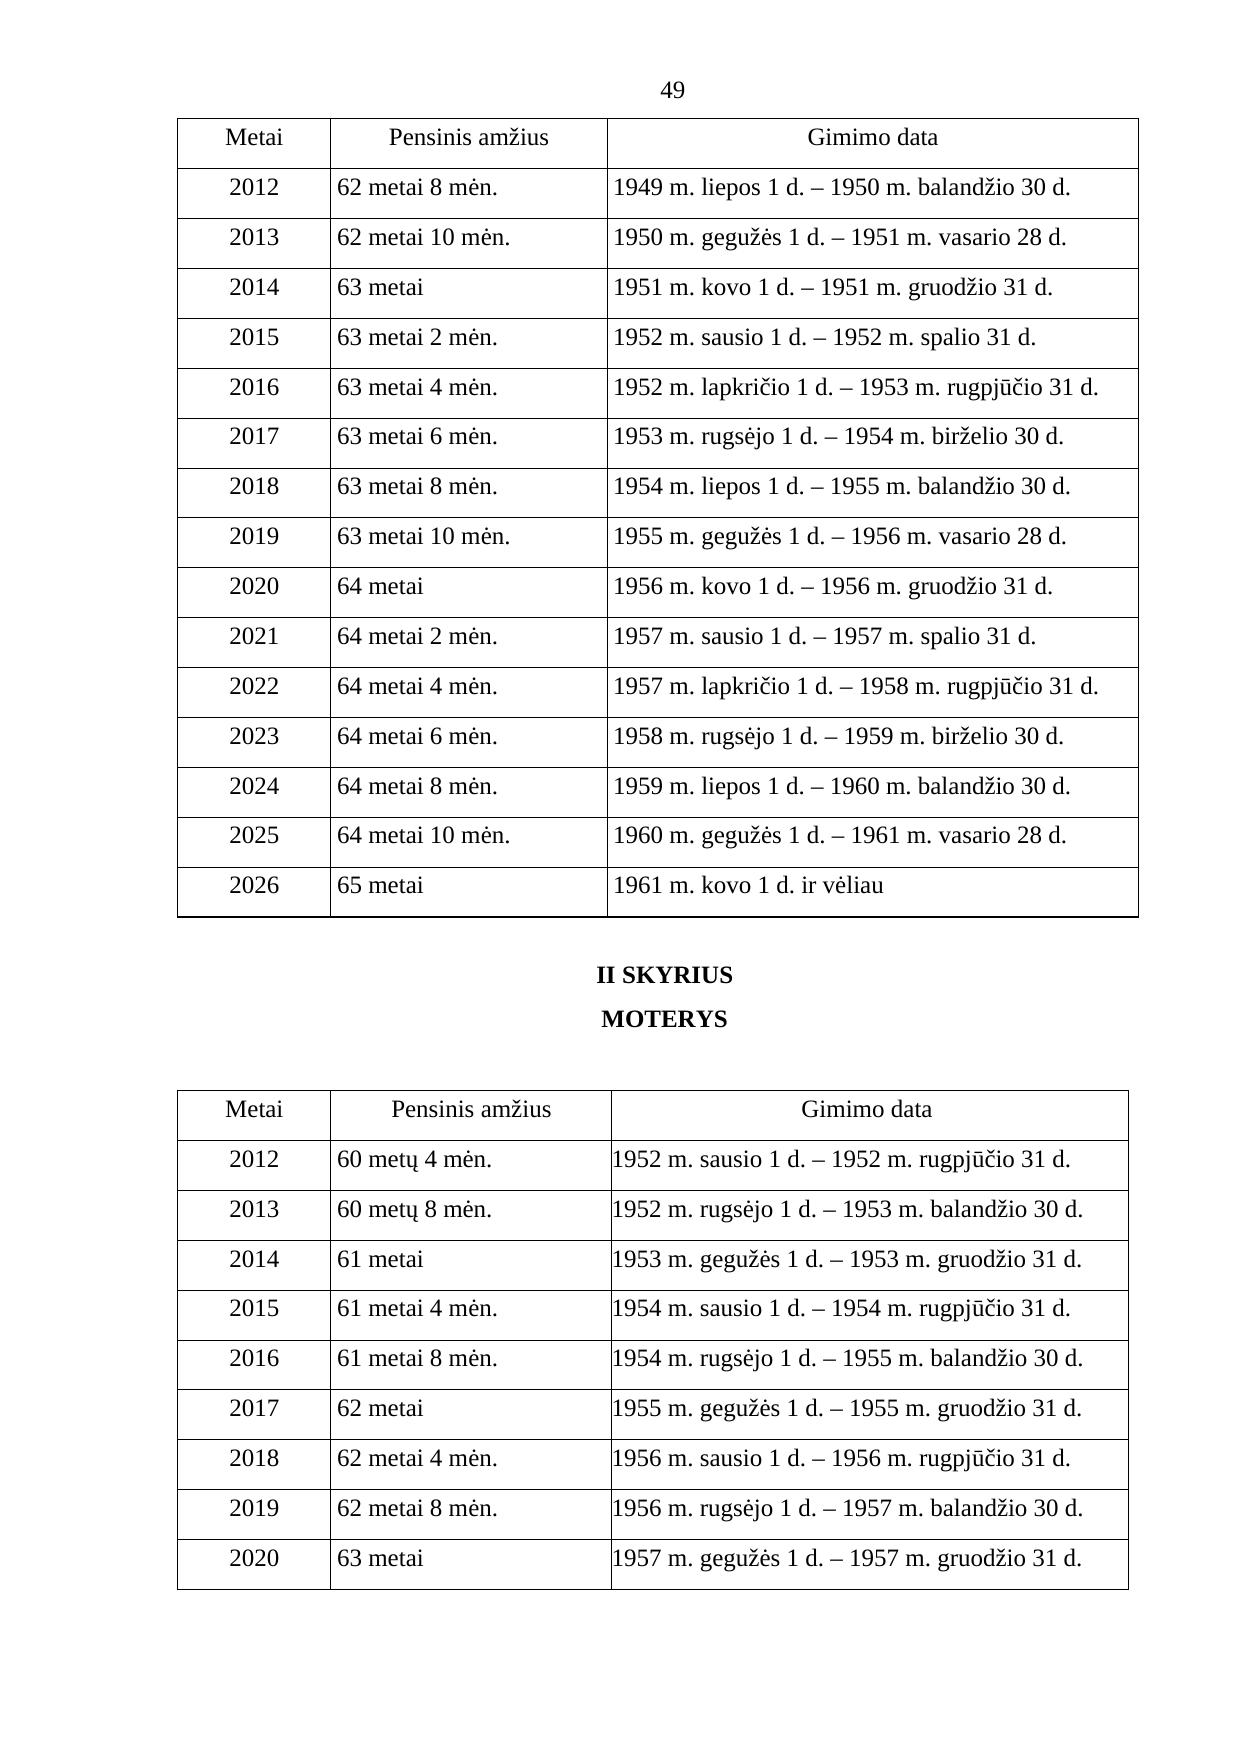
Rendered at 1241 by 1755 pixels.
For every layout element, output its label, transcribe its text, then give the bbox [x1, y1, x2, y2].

table_cell 1952 m. rugsėjo 1 d. – 1953 m. balandžio 30 d. [612, 1191, 1128, 1240]
table_cell 1957 m. sausio 1 d. – 1957 m. spalio 31 d. [608, 618, 1138, 667]
table_cell 1960 m. gegužės 1 d. – 1961 m. vasario 28 d. [608, 818, 1138, 867]
table_cell 2015 [178, 1291, 330, 1339]
table_cell 2012 [178, 169, 330, 218]
table_cell 62 metai [331, 1390, 611, 1439]
table_header Gimimo data [612, 1091, 1128, 1140]
table_cell 62 metai 4 mėn. [331, 1440, 611, 1489]
table_cell 60 metų 4 mėn. [331, 1141, 611, 1190]
table_cell 2017 [178, 1390, 330, 1439]
text Moterys [177, 1004, 1152, 1032]
table_header Pensinis amžius [331, 119, 607, 168]
table_cell 1955 m. gegužės 1 d. – 1956 m. vasario 28 d. [608, 518, 1138, 567]
table_cell 60 metų 8 mėn. [331, 1191, 611, 1240]
table_cell 2026 [178, 868, 330, 916]
table_cell 63 metai 10 mėn. [331, 518, 607, 567]
table_cell 1953 m. rugsėjo 1 d. – 1954 m. birželio 30 d. [608, 419, 1138, 467]
table_cell 64 metai [331, 568, 607, 617]
table_cell 65 metai [331, 868, 607, 916]
table_cell 64 metai 6 mėn. [331, 718, 607, 767]
table_cell 2019 [178, 518, 330, 567]
table_cell 2020 [178, 568, 330, 617]
table_cell 1955 m. gegužės 1 d. – 1955 m. gruodžio 31 d. [612, 1390, 1128, 1439]
table_header Metai [178, 119, 330, 168]
table_cell 2016 [178, 369, 330, 417]
table_cell 62 metai 10 mėn. [331, 219, 607, 268]
table_cell 2013 [178, 1191, 330, 1240]
table_cell 1953 m. gegužės 1 d. – 1953 m. gruodžio 31 d. [612, 1241, 1128, 1289]
table_cell 1954 m. rugsėjo 1 d. – 1955 m. balandžio 30 d. [612, 1341, 1128, 1389]
table_cell 2020 [178, 1540, 330, 1589]
table_cell 1952 m. sausio 1 d. – 1952 m. rugpjūčio 31 d. [612, 1141, 1128, 1190]
table_cell 2019 [178, 1490, 330, 1539]
table_cell 1954 m. sausio 1 d. – 1954 m. rugpjūčio 31 d. [612, 1291, 1128, 1339]
table_cell 64 metai 10 mėn. [331, 818, 607, 867]
table_cell 1949 m. liepos 1 d. – 1950 m. balandžio 30 d. [608, 169, 1138, 218]
table_cell 2023 [178, 718, 330, 767]
table_cell 64 metai 4 mėn. [331, 668, 607, 717]
table_cell 63 metai 4 mėn. [331, 369, 607, 417]
table_cell 1950 m. gegužės 1 d. – 1951 m. vasario 28 d. [608, 219, 1138, 268]
table_cell 1952 m. sausio 1 d. – 1952 m. spalio 31 d. [608, 319, 1138, 368]
table_cell 2012 [178, 1141, 330, 1190]
table_cell 64 metai 8 mėn. [331, 768, 607, 817]
table_cell 1957 m. lapkričio 1 d. – 1958 m. rugpjūčio 31 d. [608, 668, 1138, 717]
table_cell 2024 [178, 768, 330, 817]
table_cell 63 metai 8 mėn. [331, 469, 607, 517]
table_cell 1951 m. kovo 1 d. – 1951 m. gruodžio 31 d. [608, 269, 1138, 318]
table_cell 61 metai 8 mėn. [331, 1341, 611, 1389]
table_cell 1956 m. rugsėjo 1 d. – 1957 m. balandžio 30 d. [612, 1490, 1128, 1539]
table_cell 61 metai 4 mėn. [331, 1291, 611, 1339]
table_cell 2018 [178, 1440, 330, 1489]
table_cell 1959 m. liepos 1 d. – 1960 m. balandžio 30 d. [608, 768, 1138, 817]
text II SKYRIUS [177, 961, 1152, 989]
table_cell 1956 m. sausio 1 d. – 1956 m. rugpjūčio 31 d. [612, 1440, 1128, 1489]
table_cell 1961 m. kovo 1 d. ir vėliau [608, 868, 1138, 916]
table_cell 2017 [178, 419, 330, 467]
table_cell 2016 [178, 1341, 330, 1389]
table_header Pensinis amžius [331, 1091, 611, 1140]
table_cell 63 metai 6 mėn. [331, 419, 607, 467]
table_cell 63 metai 2 mėn. [331, 319, 607, 368]
table_cell 62 metai 8 mėn. [331, 169, 607, 218]
table_cell 1952 m. lapkričio 1 d. – 1953 m. rugpjūčio 31 d. [608, 369, 1138, 417]
table_cell 2014 [178, 1241, 330, 1289]
table_cell 2022 [178, 668, 330, 717]
table_cell 2018 [178, 469, 330, 517]
table_cell 2013 [178, 219, 330, 268]
table_cell 1954 m. liepos 1 d. – 1955 m. balandžio 30 d. [608, 469, 1138, 517]
table_cell 1956 m. kovo 1 d. – 1956 m. gruodžio 31 d. [608, 568, 1138, 617]
table_cell 2014 [178, 269, 330, 318]
table_header Gimimo data [608, 119, 1138, 168]
table_cell 64 metai 2 mėn. [331, 618, 607, 667]
table_cell 62 metai 8 mėn. [331, 1490, 611, 1539]
table_cell 2021 [178, 618, 330, 667]
table_cell 63 metai [331, 1540, 611, 1589]
table_cell 61 metai [331, 1241, 611, 1289]
table_cell 2015 [178, 319, 330, 368]
table_cell 2025 [178, 818, 330, 867]
table_cell 1958 m. rugsėjo 1 d. – 1959 m. birželio 30 d. [608, 718, 1138, 767]
table_cell 63 metai [331, 269, 607, 318]
table_header Metai [178, 1091, 330, 1140]
table_cell 1957 m. gegužės 1 d. – 1957 m. gruodžio 31 d. [612, 1540, 1128, 1589]
